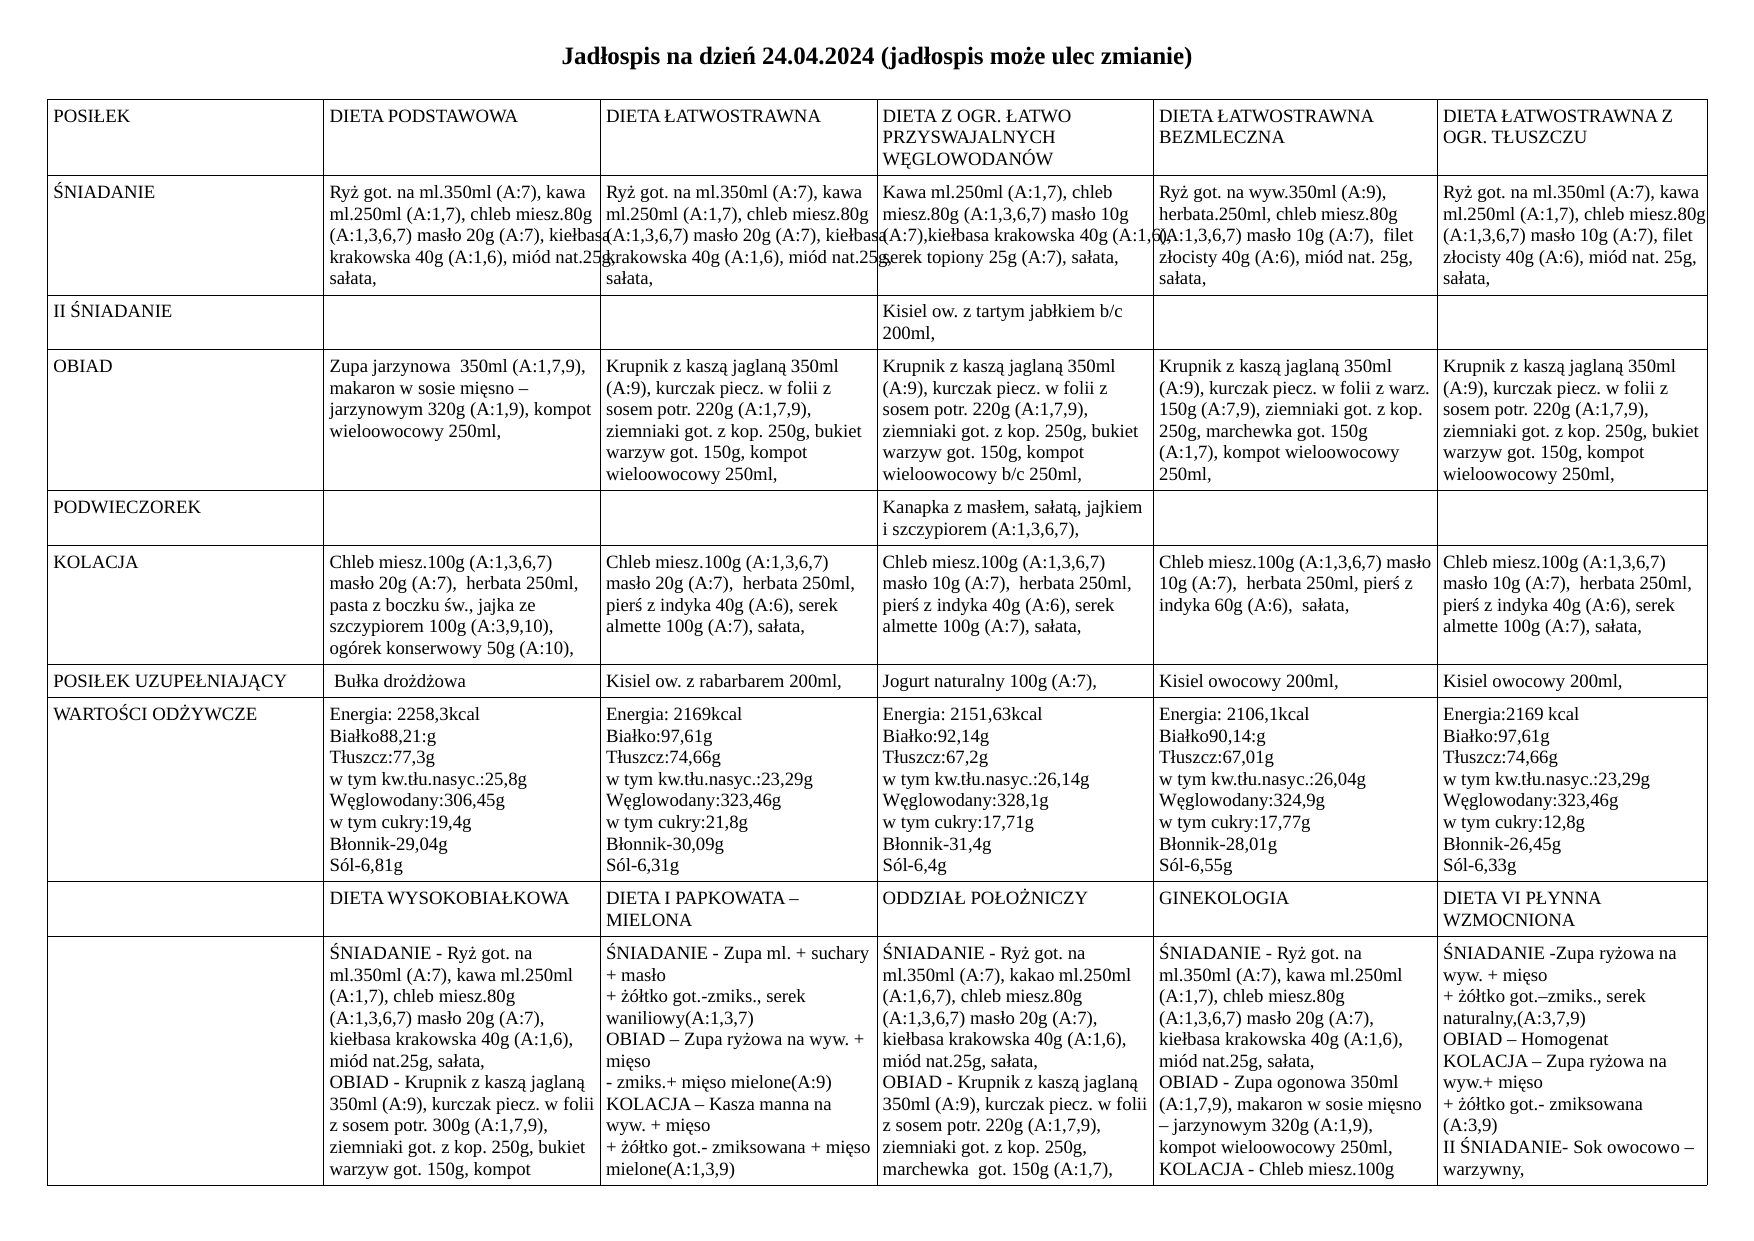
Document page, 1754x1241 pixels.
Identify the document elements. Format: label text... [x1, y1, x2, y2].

table_cell KOLACJA [48, 546, 323, 664]
table_cell Ryż got. na wyw.350ml (A:9), herbata.250ml, chleb miesz.80g (A:1,3,6,7) masło 10g (A:7), filet złocisty 40g (A:6), miód nat. 25g, sałata, [1154, 176, 1437, 294]
table_cell Jogurt naturalny 100g (A:7), [878, 665, 1153, 697]
table_cell Kisiel owocowy 200ml, [1154, 665, 1437, 697]
table_cell GINEKOLOGIA [1154, 882, 1437, 936]
table_cell Kisiel ow. z rabarbarem 200ml, [601, 665, 877, 697]
table_header DIETA ŁATWOSTRAWNA [601, 100, 877, 175]
table_cell Ryż got. na ml.350ml (A:7), kawa ml.250ml (A:1,7), chleb miesz.80g (A:1,3,6,7) masło 10g (A:7), filet złocisty 40g (A:6), miód nat. 25g, sałata, [1438, 176, 1707, 294]
table_cell Zupa jarzynowa 350ml (A:1,7,9), makaron w sosie mięsno – jarzynowym 320g (A:1,9), kompot wieloowocowy 250ml, [324, 350, 600, 490]
table_cell Kisiel ow. z tartym jabłkiem b/c 200ml, [878, 296, 1153, 349]
table_cell ŚNIADANIE - Ryż got. na ml.350ml (A:7), kakao ml.250ml (A:1,6,7), chleb miesz.80g (A:1,3,6,7) masło 20g (A:7), kiełbasa krakowska 40g (A:1,6), miód nat.25g, sałata, OBIAD - Krupnik z kaszą jaglaną 350ml (A:9), kurczak piecz. w folii z sosem potr. 220g (A:1,7,9), ziemniaki got. z kop. 250g, marchewka got. 150g (A:1,7), [878, 937, 1153, 1185]
table_cell Chleb miesz.100g (A:1,3,6,7) masło 20g (A:7), herbata 250ml, pierś z indyka 40g (A:6), serek almette 100g (A:7), sałata, [601, 546, 877, 664]
table_cell [324, 491, 600, 545]
table_cell Kanapka z masłem, sałatą, jajkiem i szczypiorem (A:1,3,6,7), [878, 491, 1153, 545]
table_cell Chleb miesz.100g (A:1,3,6,7) masło 20g (A:7), herbata 250ml, pasta z boczku św., jajka ze szczypiorem 100g (A:3,9,10), ogórek konserwowy 50g (A:10), [324, 546, 600, 664]
table_cell Kisiel owocowy 200ml, [1438, 665, 1707, 697]
table_cell POSIŁEK UZUPEŁNIAJĄCY [48, 665, 323, 697]
table_cell [1438, 491, 1707, 545]
table_cell Chleb miesz.100g (A:1,3,6,7) masło 10g (A:7), herbata 250ml, pierś z indyka 40g (A:6), serek almette 100g (A:7), sałata, [1438, 546, 1707, 664]
table_cell Energia: 2258,3kcal Białko88,21:g Tłuszcz:77,3g w tym kw.tłu.nasyc.:25,8g Węglowodany:306,45g w tym cukry:19,4g Błonnik-29,04g Sól-6,81g [324, 698, 600, 881]
table_header DIETA ŁATWOSTRAWNA BEZMLECZNA [1154, 100, 1437, 175]
text Jadłospis na dzień 24.04.2024 (jadłospis może ulec zmianie) [47, 41, 1707, 70]
table_cell II ŚNIADANIE [48, 296, 323, 349]
table_cell Chleb miesz.100g (A:1,3,6,7) masło 10g (A:7), herbata 250ml, pierś z indyka 60g (A:6), sałata, [1154, 546, 1437, 664]
table_cell [1154, 491, 1437, 545]
table_cell PODWIECZOREK [48, 491, 323, 545]
table_cell ODDZIAŁ POŁOŻNICZY [878, 882, 1153, 936]
table_cell DIETA I PAPKOWATA – MIELONA [601, 882, 877, 936]
table_cell Energia: 2106,1kcal Białko90,14:g Tłuszcz:67,01g w tym kw.tłu.nasyc.:26,04g Węglowodany:324,9g w tym cukry:17,77g Błonnik-28,01g Sól-6,55g [1154, 698, 1437, 881]
table_cell ŚNIADANIE -Zupa ryżowa na wyw. + mięso + żółtko got.–zmiks., serek naturalny,(A:3,7,9) OBIAD – Homogenat KOLACJA – Zupa ryżowa na wyw.+ mięso + żółtko got.- zmiksowana (A:3,9) II ŚNIADANIE- Sok owocowo – warzywny, [1438, 937, 1707, 1185]
table_cell ŚNIADANIE - Ryż got. na ml.350ml (A:7), kawa ml.250ml (A:1,7), chleb miesz.80g (A:1,3,6,7) masło 20g (A:7), kiełbasa krakowska 40g (A:1,6), miód nat.25g, sałata, OBIAD - Krupnik z kaszą jaglaną 350ml (A:9), kurczak piecz. w folii z sosem potr. 300g (A:1,7,9), ziemniaki got. z kop. 250g, bukiet warzyw got. 150g, kompot [324, 937, 600, 1185]
table_cell ŚNIADANIE - Ryż got. na ml.350ml (A:7), kawa ml.250ml (A:1,7), chleb miesz.80g (A:1,3,6,7) masło 20g (A:7), kiełbasa krakowska 40g (A:1,6), miód nat.25g, sałata, OBIAD - Zupa ogonowa 350ml (A:1,7,9), makaron w sosie mięsno – jarzynowym 320g (A:1,9), kompot wieloowocowy 250ml, KOLACJA - Chleb miesz.100g [1154, 937, 1437, 1185]
table_cell [601, 491, 877, 545]
table_cell [48, 882, 323, 936]
table_cell Krupnik z kaszą jaglaną 350ml (A:9), kurczak piecz. w folii z sosem potr. 220g (A:1,7,9), ziemniaki got. z kop. 250g, bukiet warzyw got. 150g, kompot wieloowocowy b/c 250ml, [878, 350, 1153, 490]
table_cell DIETA VI PŁYNNA WZMOCNIONA [1438, 882, 1707, 936]
table_cell Energia:2169 kcal Białko:97,61g Tłuszcz:74,66g w tym kw.tłu.nasyc.:23,29g Węglowodany:323,46g w tym cukry:12,8g Błonnik-26,45g Sól-6,33g [1438, 698, 1707, 881]
table_header DIETA Z OGR. ŁATWO PRZYSWAJALNYCH WĘGLOWODANÓW [878, 100, 1153, 175]
table_cell Bułka drożdżowa [324, 665, 600, 697]
table_cell Ryż got. na ml.350ml (A:7), kawa ml.250ml (A:1,7), chleb miesz.80g (A:1,3,6,7) masło 20g (A:7), kiełbasa krakowska 40g (A:1,6), miód nat.25g, sałata, [601, 176, 877, 294]
table_cell WARTOŚCI ODŻYWCZE [48, 698, 323, 881]
table_cell [48, 937, 323, 1185]
table_cell Ryż got. na ml.350ml (A:7), kawa ml.250ml (A:1,7), chleb miesz.80g (A:1,3,6,7) masło 20g (A:7), kiełbasa krakowska 40g (A:1,6), miód nat.25g, sałata, [324, 176, 600, 294]
table_cell [1154, 296, 1437, 349]
table_cell OBIAD [48, 350, 323, 490]
table_cell Krupnik z kaszą jaglaną 350ml (A:9), kurczak piecz. w folii z warz. 150g (A:7,9), ziemniaki got. z kop. 250g, marchewka got. 150g (A:1,7), kompot wieloowocowy 250ml, [1154, 350, 1437, 490]
table_header POSIŁEK [48, 100, 323, 175]
table_cell ŚNIADANIE [48, 176, 323, 294]
table_header DIETA PODSTAWOWA [324, 100, 600, 175]
table_cell ŚNIADANIE - Zupa ml. + suchary + masło + żółtko got.-zmiks., serek waniliowy(A:1,3,7) OBIAD – Zupa ryżowa na wyw. + mięso - zmiks.+ mięso mielone(A:9) KOLACJA – Kasza manna na wyw. + mięso + żółtko got.- zmiksowana + mięso mielone(A:1,3,9) [601, 937, 877, 1185]
table_cell Chleb miesz.100g (A:1,3,6,7) masło 10g (A:7), herbata 250ml, pierś z indyka 40g (A:6), serek almette 100g (A:7), sałata, [878, 546, 1153, 664]
table_cell Kawa ml.250ml (A:1,7), chleb miesz.80g (A:1,3,6,7) masło 10g (A:7),kiełbasa krakowska 40g (A:1,6), serek topiony 25g (A:7), sałata, [878, 176, 1153, 294]
table_cell Energia: 2169kcal Białko:97,61g Tłuszcz:74,66g w tym kw.tłu.nasyc.:23,29g Węglowodany:323,46g w tym cukry:21,8g Błonnik-30,09g Sól-6,31g [601, 698, 877, 881]
table_cell [1438, 296, 1707, 349]
table_cell Krupnik z kaszą jaglaną 350ml (A:9), kurczak piecz. w folii z sosem potr. 220g (A:1,7,9), ziemniaki got. z kop. 250g, bukiet warzyw got. 150g, kompot wieloowocowy 250ml, [601, 350, 877, 490]
table_cell DIETA WYSOKOBIAŁKOWA [324, 882, 600, 936]
table_cell [601, 296, 877, 349]
table_cell Energia: 2151,63kcal Białko:92,14g Tłuszcz:67,2g w tym kw.tłu.nasyc.:26,14g Węglowodany:328,1g w tym cukry:17,71g Błonnik-31,4g Sól-6,4g [878, 698, 1153, 881]
table_header DIETA ŁATWOSTRAWNA Z OGR. TŁUSZCZU [1438, 100, 1707, 175]
table_cell [324, 296, 600, 349]
table_cell Krupnik z kaszą jaglaną 350ml (A:9), kurczak piecz. w folii z sosem potr. 220g (A:1,7,9), ziemniaki got. z kop. 250g, bukiet warzyw got. 150g, kompot wieloowocowy 250ml, [1438, 350, 1707, 490]
